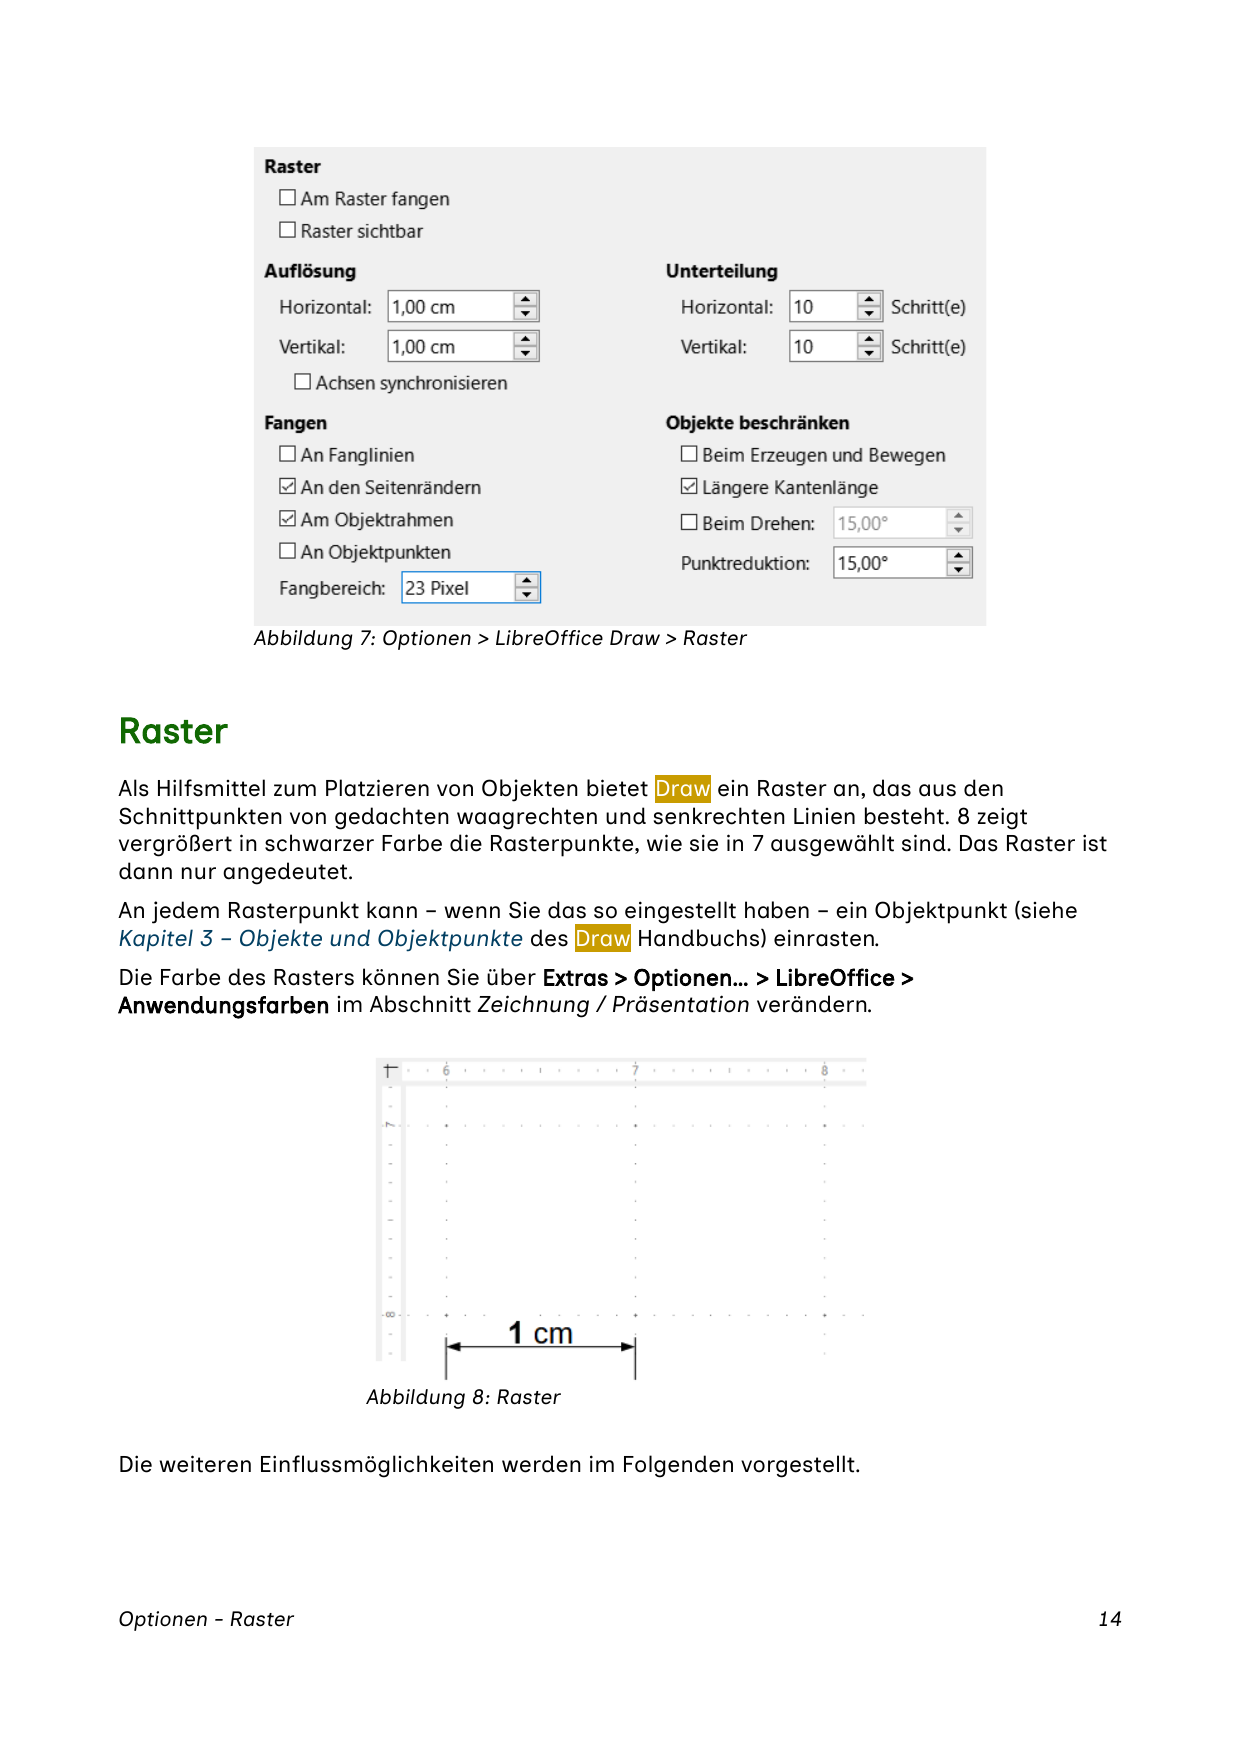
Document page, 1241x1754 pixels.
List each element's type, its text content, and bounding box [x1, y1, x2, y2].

text An jedem Rasterpunkt kann – wenn Sie das so eingestellt haben – ein Objektpunkt (siehe Kapitel 3 – Objekte und Objektpunkte des Draw Handbuchs) einrasten. [118, 897, 1122, 952]
picture [366, 1048, 874, 1385]
picture [253, 147, 987, 626]
text Als Hilfsmittel zum Platzieren von Objekten bietet Draw ein Raster an, das aus den Schnittpunkten von gedachten waagrechten und senkrechten Linien besteht. Abbildung 8 zeigt vergrößert in schwarzer Farbe die Rasterpunkte, wie sie in Abbildung 7 ausgewählt sind. Das Raster ist dann nur angedeutet. [118, 775, 1122, 885]
text Die Farbe des Rasters können Sie über Extras > Optionen… > LibreOffice > Anwendungsfarben im Abschnitt Zeichnung / Präsentation verändern. [118, 964, 1122, 1019]
subtitle Raster [118, 709, 1122, 752]
text Abbildung 8: Raster [366, 1385, 874, 1409]
text Die weiteren Einflussmöglichkeiten werden im Folgenden vorgestellt. [118, 1451, 1122, 1478]
text Abbildung 7: Optionen > LibreOffice Draw > Raster [254, 626, 986, 650]
